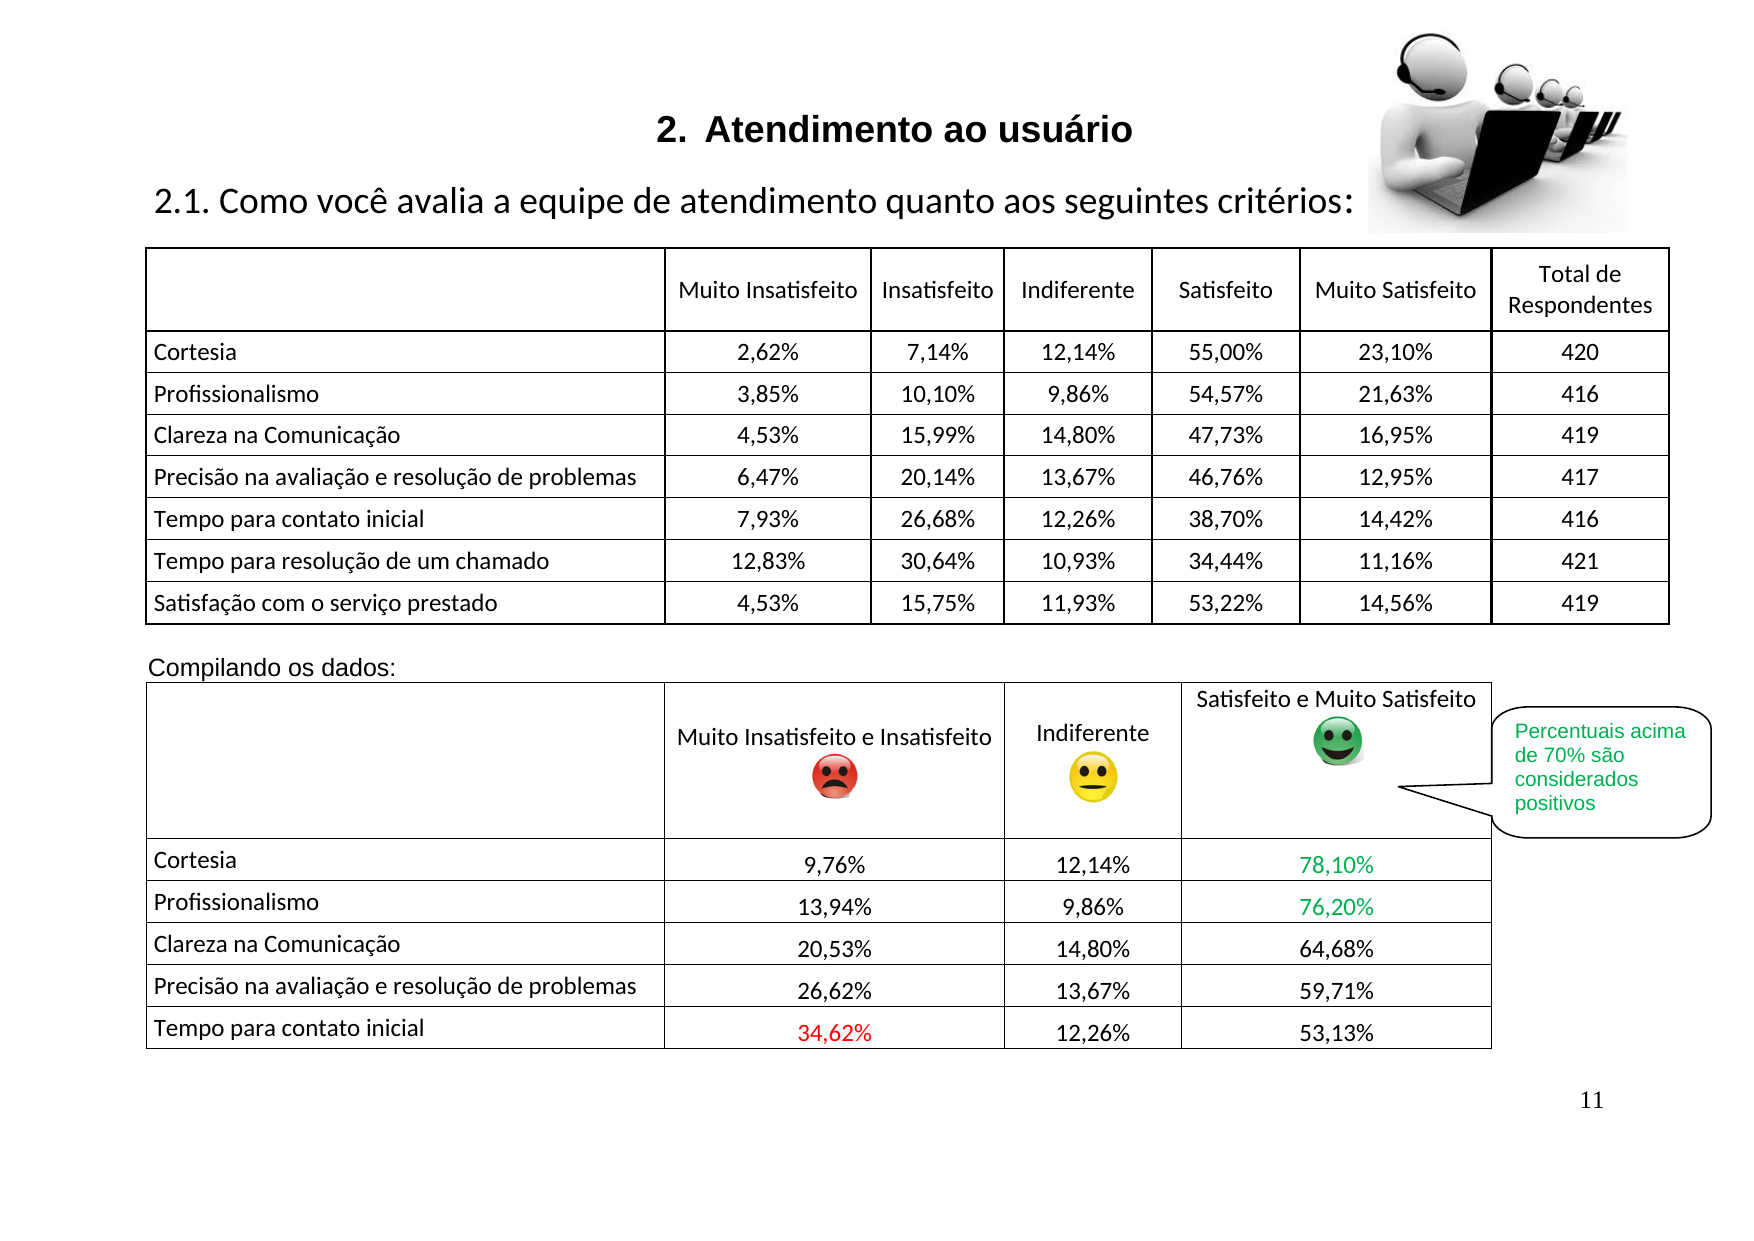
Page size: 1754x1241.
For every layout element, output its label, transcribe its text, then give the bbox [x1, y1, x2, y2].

table_cell 419 [1493, 582, 1668, 623]
table_cell 20,53% [665, 923, 1004, 964]
table_cell 417 [1493, 456, 1668, 497]
table_cell 416 [1493, 373, 1668, 413]
table_cell 53,22% [1153, 582, 1299, 623]
table_cell 9,86% [1005, 373, 1151, 413]
table_cell 9,76% [665, 839, 1004, 880]
table_cell 16,95% [1301, 415, 1490, 455]
table_cell Precisão na avaliação e resolução de problemas [147, 456, 664, 497]
table_cell Muito Satisfeito [1301, 249, 1490, 330]
table_cell 419 [1493, 415, 1668, 455]
table_cell Satisfação com o serviço prestado [147, 582, 664, 623]
table_cell 12,14% [1005, 839, 1181, 880]
table_cell 4,53% [666, 582, 870, 623]
table_cell 12,83% [666, 540, 870, 581]
table_cell Profissionalismo [147, 881, 664, 922]
table_cell 12,14% [1005, 332, 1151, 372]
table_cell Insatisfeito [872, 249, 1003, 330]
table_header Indiferente [1005, 683, 1181, 838]
table_cell 416 [1493, 498, 1668, 539]
table_cell 420 [1493, 332, 1668, 372]
table_cell Cortesia [147, 332, 664, 372]
table_cell 23,10% [1301, 332, 1490, 372]
table_cell 3,85% [666, 373, 870, 413]
table_header 2.1. Como você avalia a equipe de atendimento quanto aos seguintes critérios: [146, 150, 1669, 247]
table_cell 76,20% [1182, 881, 1491, 922]
table_cell Precisão na avaliação e resolução de problemas [147, 965, 664, 1006]
table_cell 55,00% [1153, 332, 1299, 372]
table_cell Satisfeito [1153, 249, 1299, 330]
table_cell 15,99% [872, 415, 1003, 455]
table_cell 46,76% [1153, 456, 1299, 497]
table_cell 11,16% [1301, 540, 1490, 581]
table_cell 12,26% [1005, 498, 1151, 539]
table_cell 15,75% [872, 582, 1003, 623]
table_cell Profissionalismo [147, 373, 664, 413]
table_cell 4,53% [666, 415, 870, 455]
table_cell 6,47% [666, 456, 870, 497]
table_cell Clareza na Comunicação [147, 923, 664, 964]
table_cell 38,70% [1153, 498, 1299, 539]
table_cell 13,67% [1005, 965, 1181, 1006]
table_cell 34,44% [1153, 540, 1299, 581]
table_header [147, 683, 664, 838]
table_header Muito Insatisfeito e Insatisfeito [665, 683, 1004, 838]
table_cell [147, 249, 664, 330]
table_cell 47,73% [1153, 415, 1299, 455]
table_cell Muito Insatisfeito [666, 249, 870, 330]
table_cell 9,86% [1005, 881, 1181, 922]
table_cell 12,26% [1005, 1007, 1181, 1047]
table_cell 78,10% [1182, 839, 1491, 880]
table_cell 54,57% [1153, 373, 1299, 413]
table_cell 21,63% [1301, 373, 1490, 413]
table_cell 26,68% [872, 498, 1003, 539]
table_cell 10,10% [872, 373, 1003, 413]
table_cell Tempo para contato inicial [147, 498, 664, 539]
table_cell Indiferente [1005, 249, 1151, 330]
table_cell 7,93% [666, 498, 870, 539]
table_cell Tempo para resolução de um chamado [147, 540, 664, 581]
table_cell 11,93% [1005, 582, 1151, 623]
list Atendimento ao usuário [185, 107, 1368, 150]
table_cell 12,95% [1301, 456, 1490, 497]
table_cell 64,68% [1182, 923, 1491, 964]
table_cell Total de Respondentes [1493, 249, 1668, 330]
table_cell 59,71% [1182, 965, 1491, 1006]
table_cell Tempo para contato inicial [147, 1007, 664, 1047]
table_cell 14,42% [1301, 498, 1490, 539]
table_cell 53,13% [1182, 1007, 1491, 1047]
table_cell 26,62% [665, 965, 1004, 1006]
table_cell 30,64% [872, 540, 1003, 581]
picture [1368, 22, 1628, 233]
table_cell 2,62% [666, 332, 870, 372]
table_cell 14,80% [1005, 415, 1151, 455]
table_cell 13,94% [665, 881, 1004, 922]
table_header Satisfeito e Muito Satisfeito [1182, 683, 1491, 838]
table_cell 13,67% [1005, 456, 1151, 497]
table_cell 34,62% [665, 1007, 1004, 1047]
table_cell 14,80% [1005, 923, 1181, 964]
table_cell 7,14% [872, 332, 1003, 372]
text Compilando os dados: [148, 653, 1579, 682]
table_cell 421 [1493, 540, 1668, 581]
table_cell Clareza na Comunicação [147, 415, 664, 455]
table_cell 20,14% [872, 456, 1003, 497]
table_cell 14,56% [1301, 582, 1490, 623]
table_cell Cortesia [147, 839, 664, 880]
table_cell 10,93% [1005, 540, 1151, 581]
